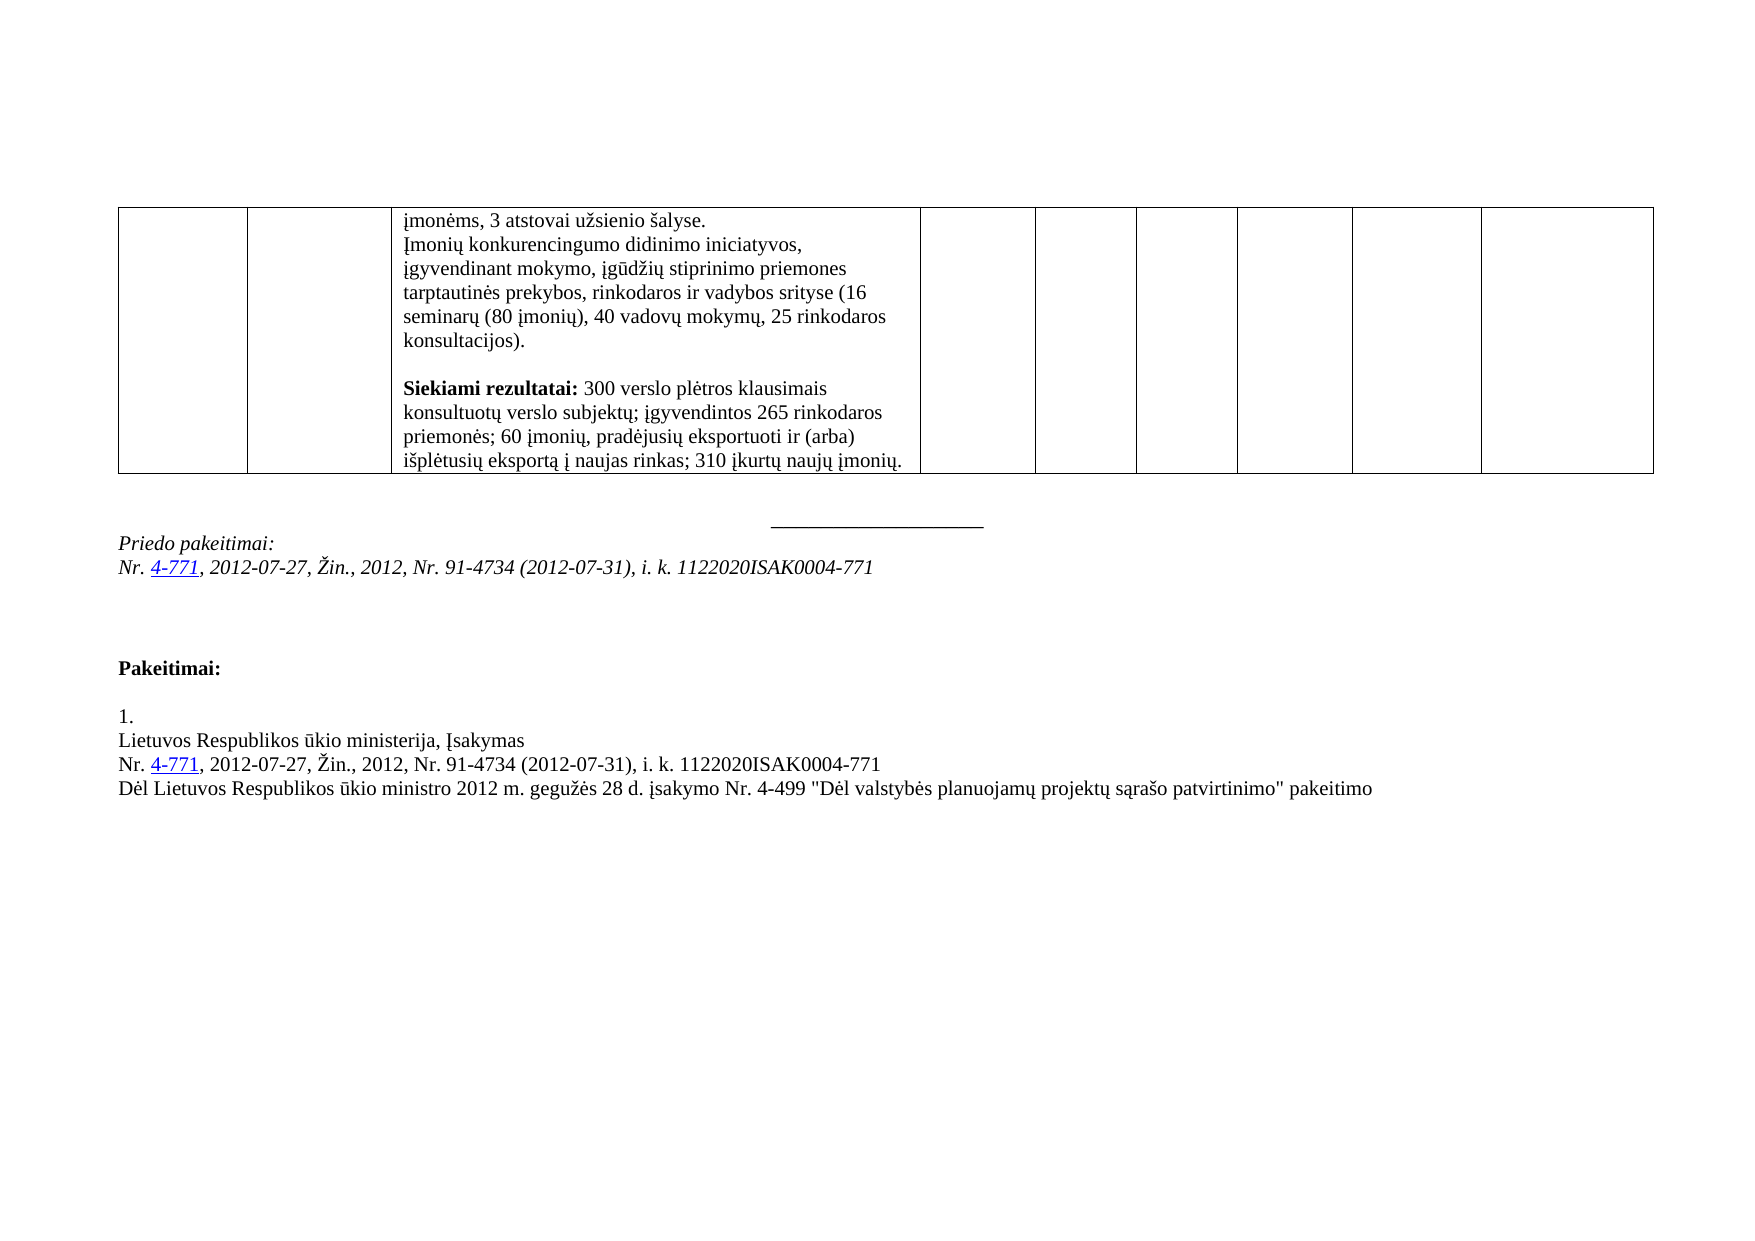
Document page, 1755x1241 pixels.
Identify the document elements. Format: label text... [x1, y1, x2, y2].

table_cell įmonėms, 3 atstovai užsienio šalyse. Įmonių konkurencingumo didinimo iniciatyvos, įgyvendinant mokymo, įgūdžių stiprinimo priemones tarptautinės prekybos, rinkodaros ir vadybos srityse (16 seminarų (80 įmonių), 40 vadovų mokymų, 25 rinkodaros konsultacijos). Siekiami rezultatai: 300 verslo plėtros klausimais konsultuotų verslo subjektų; įgyvendintos 265 rinkodaros priemonės; 60 įmonių, pradėjusių eksportuoti ir (arba) išplėtusių eksportą į naujas rinkas; 310 įkurtų naujų įmonių. [392, 208, 920, 472]
table_cell [119, 208, 247, 472]
text Nr. 4-771, 2012-07-27, Žin., 2012, Nr. 91-4734 (2012-07-31), i. k. 1122020ISAK0004-771 [118, 752, 1636, 776]
table_cell [1353, 208, 1481, 472]
text Priedo pakeitimai: [118, 531, 1636, 555]
table_cell [921, 208, 1035, 472]
table_cell [1137, 208, 1237, 472]
text 1. [118, 704, 1636, 728]
text Dėl Lietuvos Respublikos ūkio ministro 2012 m. gegužės 28 d. įsakymo Nr. 4-499 "Dėl valstybės planuojamų projektų sąrašo patvirtinimo" pakeitimo [118, 776, 1636, 800]
table_cell [1482, 208, 1653, 472]
table_cell [1238, 208, 1352, 472]
text Nr. 4-771, 2012-07-27, Žin., 2012, Nr. 91-4734 (2012-07-31), i. k. 1122020ISAK0004-771 [118, 555, 1636, 579]
table_cell [1036, 208, 1136, 472]
text Pakeitimai: [118, 656, 1636, 680]
text _________________ [118, 502, 1636, 531]
table_cell [248, 208, 391, 472]
text Lietuvos Respublikos ūkio ministerija, Įsakymas [118, 728, 1636, 752]
